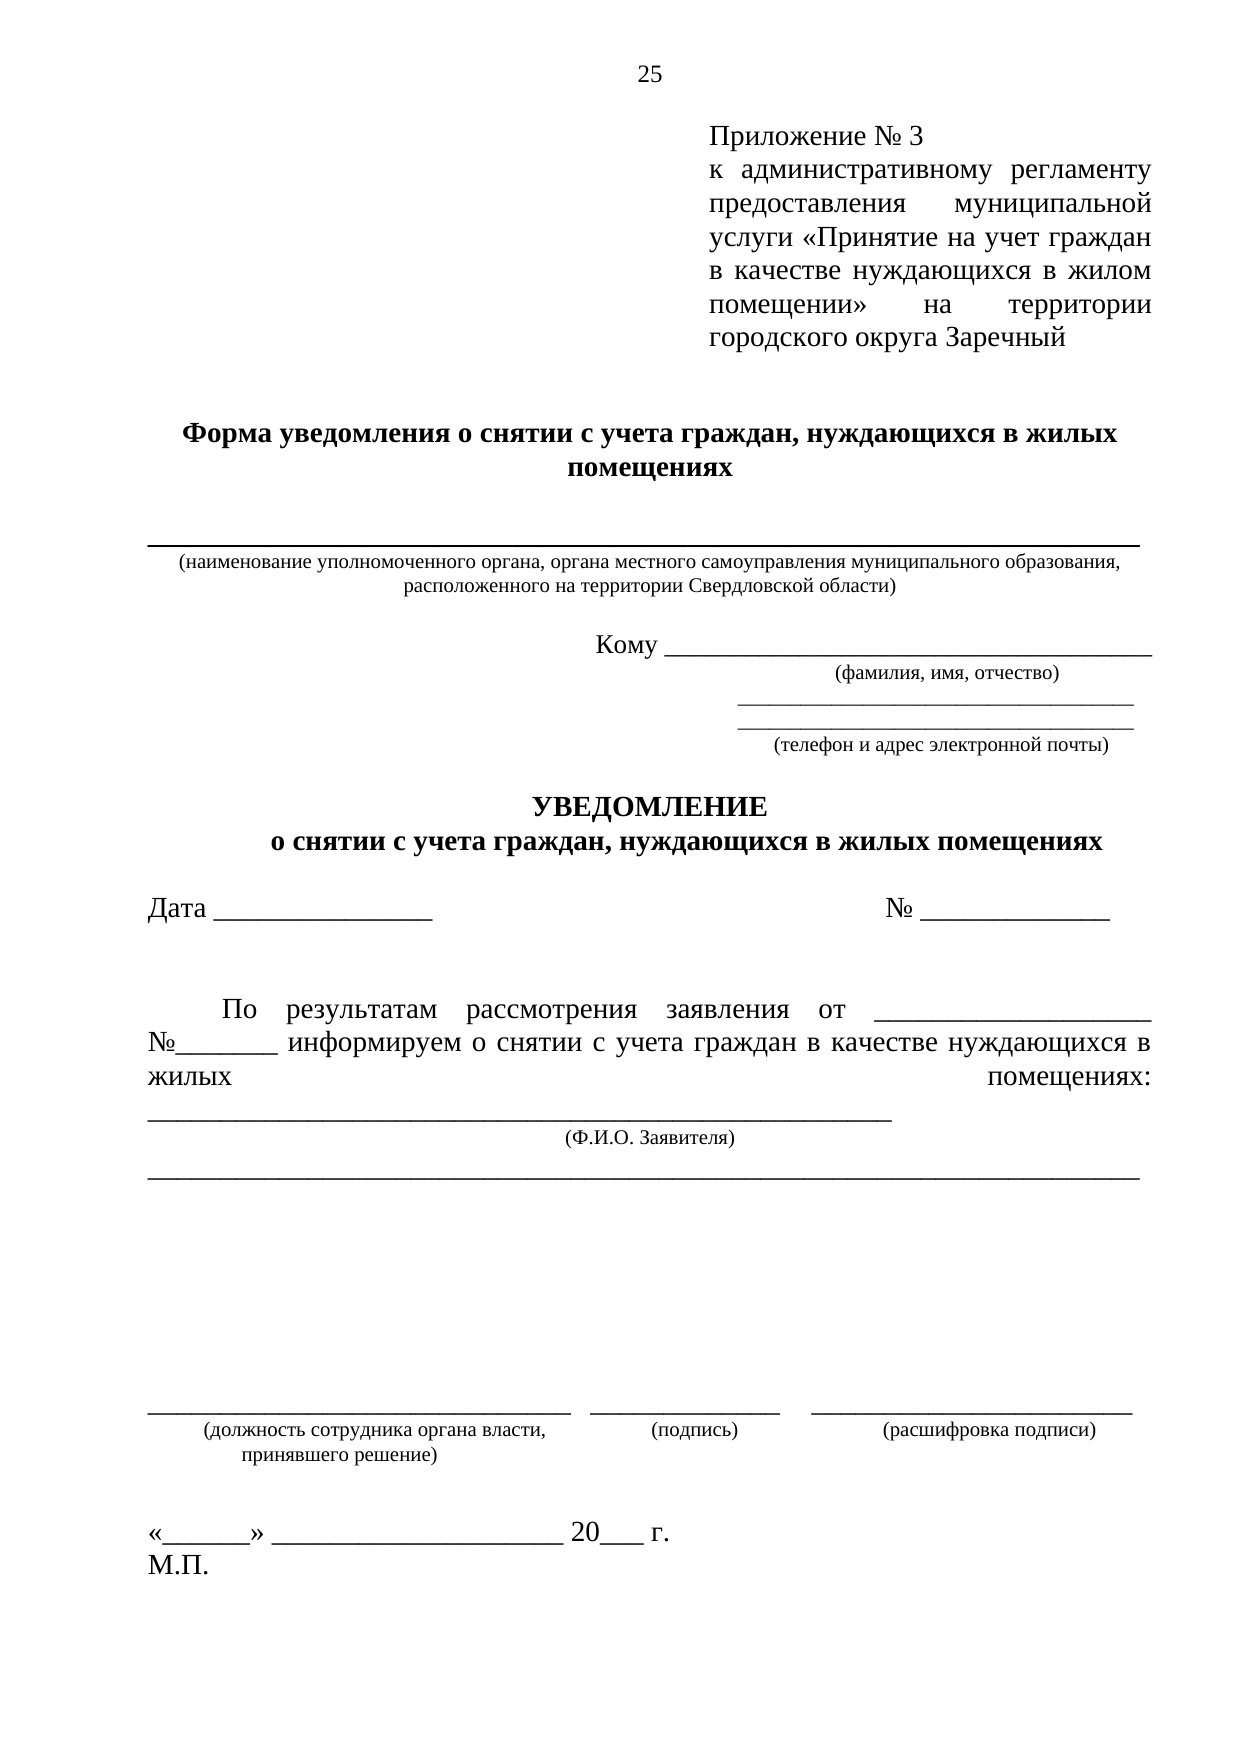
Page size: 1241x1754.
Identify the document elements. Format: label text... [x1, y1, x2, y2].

text ______________________________________ [148, 708, 1152, 732]
text к административному регламенту предоставления муниципальной услуги «Принятие на учет граждан в качестве нуждающихся в жилом помещении» на территории городского округа Заречный [709, 152, 1152, 353]
text По результатам рассмотрения заявления от ___________________ №_______ информируем о снятии с учета граждан в качестве нуждающихся в жилых помещениях: ___________________________________________________ [148, 991, 1152, 1125]
text (Ф.И.О. Заявителя) [148, 1125, 1152, 1149]
text ______________________________________ [148, 684, 1152, 708]
text _____________________________ _____________ ______________________ [148, 1384, 1152, 1417]
text принявшего решение) [148, 1441, 1152, 1466]
text Кому ____________________________________ [148, 629, 1152, 660]
text Форма уведомления о снятии с учета граждан, нуждающихся в жилых помещениях [148, 415, 1152, 482]
text (телефон и адрес электронной почты) [148, 732, 1152, 756]
text (фамилия, имя, отчество) [148, 660, 1152, 684]
text Приложение № 3 [709, 118, 1152, 152]
text Дата _______________ № _____________ [148, 890, 1152, 924]
text (наименование уполномоченного органа, органа местного самоуправления муниципального образования, расположенного на территории Свердловской области) [148, 549, 1152, 597]
text о снятии с учета граждан, нуждающихся в жилых помещениях [148, 823, 1152, 857]
text УВЕДОМЛЕНИЕ [148, 789, 1152, 823]
text М.П. [148, 1547, 1122, 1581]
text «______» ____________________ 20___ г. [148, 1514, 1152, 1547]
text (должность сотрудника органа власти, (подпись) (расшифровка подписи) [148, 1417, 1152, 1441]
text ____________________________________________________________________ [148, 1149, 1152, 1183]
text ____________________________________________________________________ [148, 516, 1152, 549]
